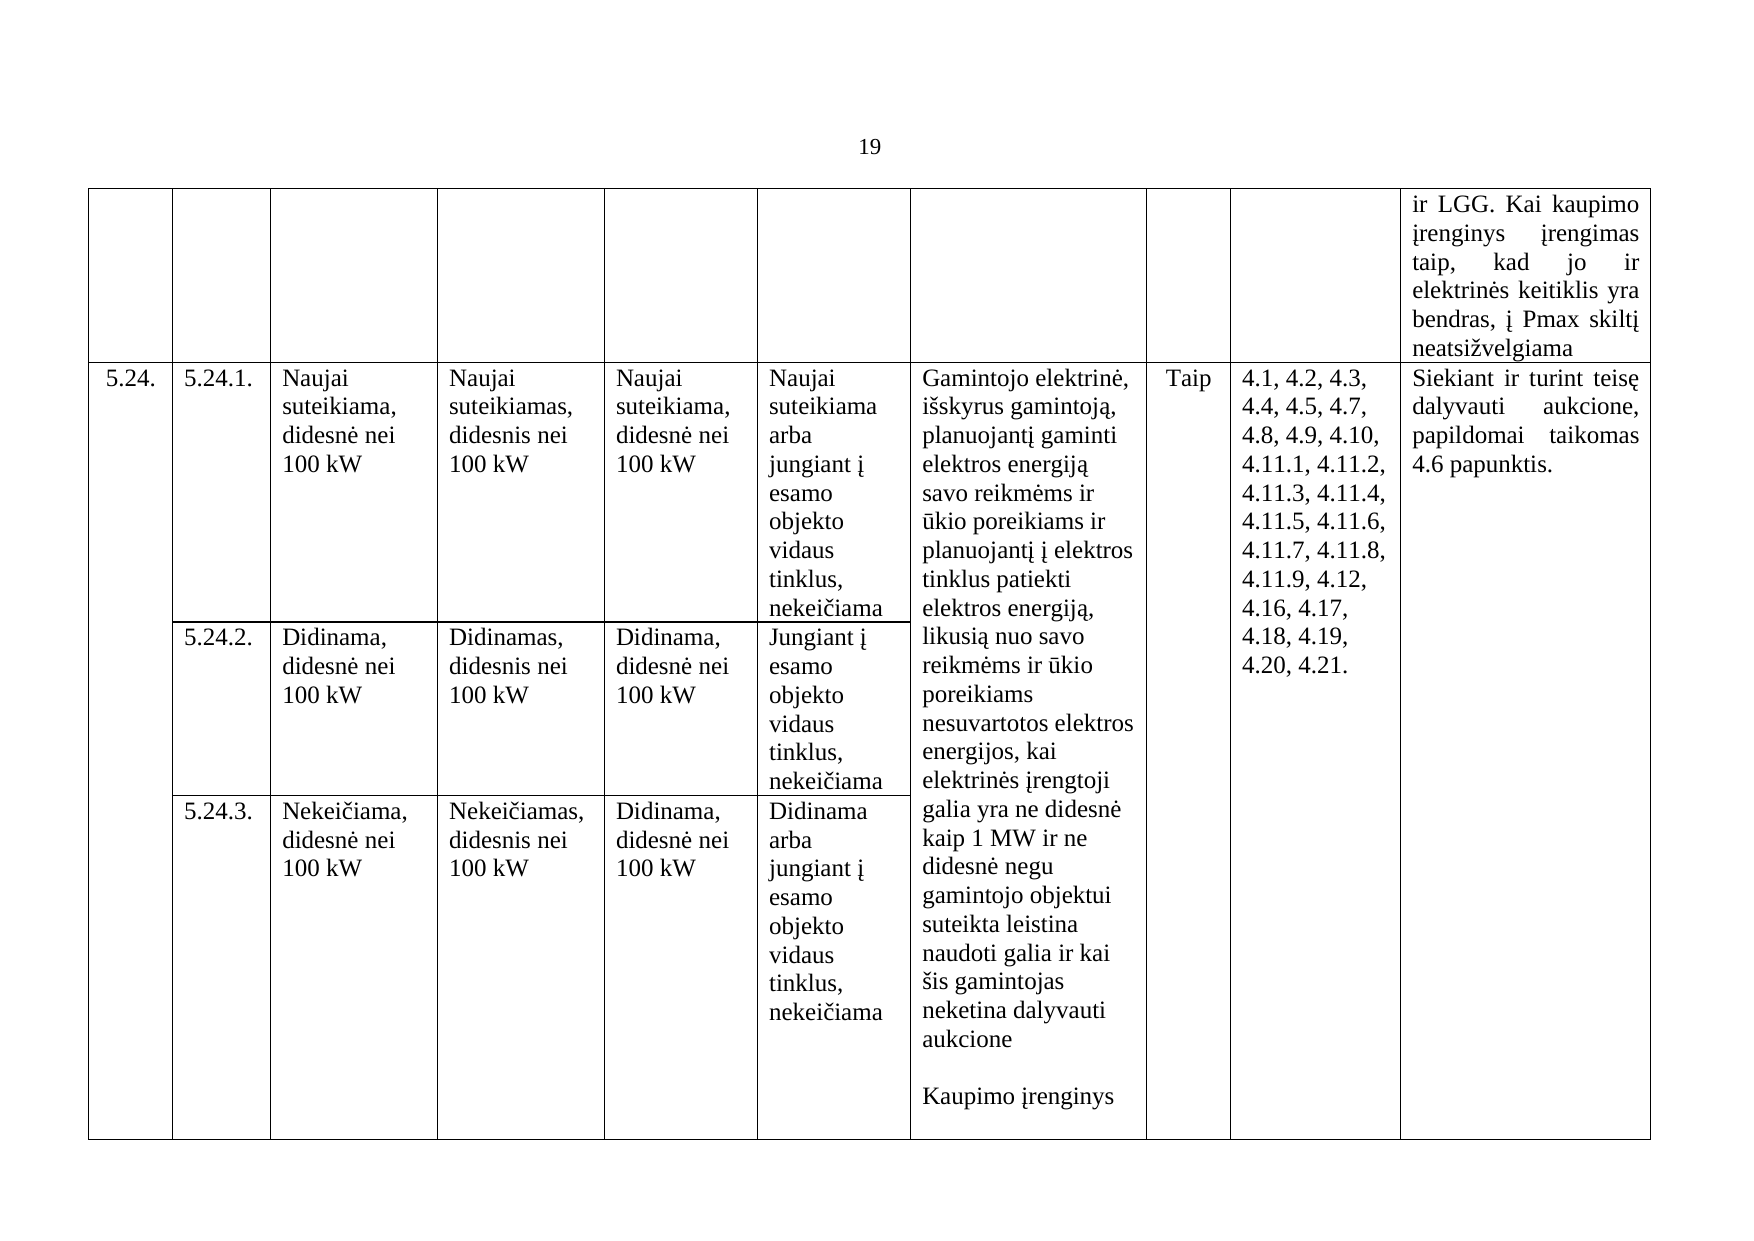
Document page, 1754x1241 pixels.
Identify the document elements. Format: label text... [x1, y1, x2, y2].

table_cell [911, 189, 1146, 362]
table_cell [89, 189, 172, 362]
table_cell [1147, 189, 1230, 362]
table_cell 5.24. [89, 363, 172, 1139]
table_cell 5.24.1. [173, 363, 270, 621]
table_cell [438, 189, 604, 362]
table_cell Naujai suteikiamas, didesnis nei 100 kW [438, 363, 604, 621]
table_cell 5.24.3. [173, 796, 270, 1139]
table_cell 5.24.2. [173, 623, 270, 795]
table_cell Didinama, didesnė nei 100 kW [271, 623, 437, 795]
table_cell Didinama, didesnė nei 100 kW [605, 623, 757, 795]
table_cell Nekeičiamas, didesnis nei 100 kW [438, 796, 604, 1139]
table_cell Didinama, didesnė nei 100 kW [605, 796, 757, 1139]
table_cell [173, 189, 270, 362]
table_cell Didinama arba jungiant į esamo objekto vidaus tinklus, nekeičiama [758, 796, 910, 1139]
table_cell Gamintojo elektrinė, išskyrus gamintoją, planuojantį gaminti elektros energiją savo reikmėms ir ūkio poreikiams ir planuojantį į elektros tinklus patiekti elektros energiją, likusią nuo savo reikmėms ir ūkio poreikiams nesuvartotos elektros energijos, kai elektrinės įrengtoji galia yra ne didesnė kaip 1 MW ir ne didesnė negu gamintojo objektui suteikta leistina naudoti galia ir kai šis gamintojas neketina dalyvauti aukcione Kaupimo įrenginys [911, 363, 1146, 1139]
table_cell Taip [1147, 363, 1230, 1139]
table_cell [758, 189, 910, 362]
table_cell Siekiant ir turint teisę dalyvauti aukcione, papildomai taikomas ‎‎4.6 papunktis. [1401, 363, 1650, 1139]
table_cell Naujai suteikiama arba jungiant į esamo objekto vidaus tinklus, nekeičiama [758, 363, 910, 621]
table_cell [1231, 189, 1400, 362]
table_cell Didinamas, didesnis nei 100 kW [438, 623, 604, 795]
table_cell Naujai suteikiama, didesnė nei 100 kW [271, 363, 437, 621]
table_cell [605, 189, 757, 362]
table_cell [271, 189, 437, 362]
table_cell Nekeičiama, didesnė nei 100 kW [271, 796, 437, 1139]
table_cell Jungiant į esamo objekto vidaus tinklus, nekeičiama [758, 623, 910, 795]
table_cell ‎4.1, ‎4.2, ‎4.3, ‎4.4, ‎4.5, ‎4.7, ‎4.8, ‎4.9, ‎4.10, ‎4.11.1, ‎4.11.2, ‎4.11.3, ‎4.11.4, ‎4.11.5, ‎4.11.6, ‎4.11.7, ‎4.11.8, ‎4.11.9, ‎4.12, ‎4.16, ‎4.17, ‎4.18, ‎4.19, ‎4.20, ‎4.21. [1231, 363, 1400, 1139]
table_cell Naujai suteikiama, didesnė nei 100 kW [605, 363, 757, 621]
table_cell ir LGG. Kai kaupimo įrenginys įrengimas taip, kad jo ir elektrinės keitiklis yra bendras, į Pmax skiltį neatsižvelgiama [1401, 189, 1650, 362]
